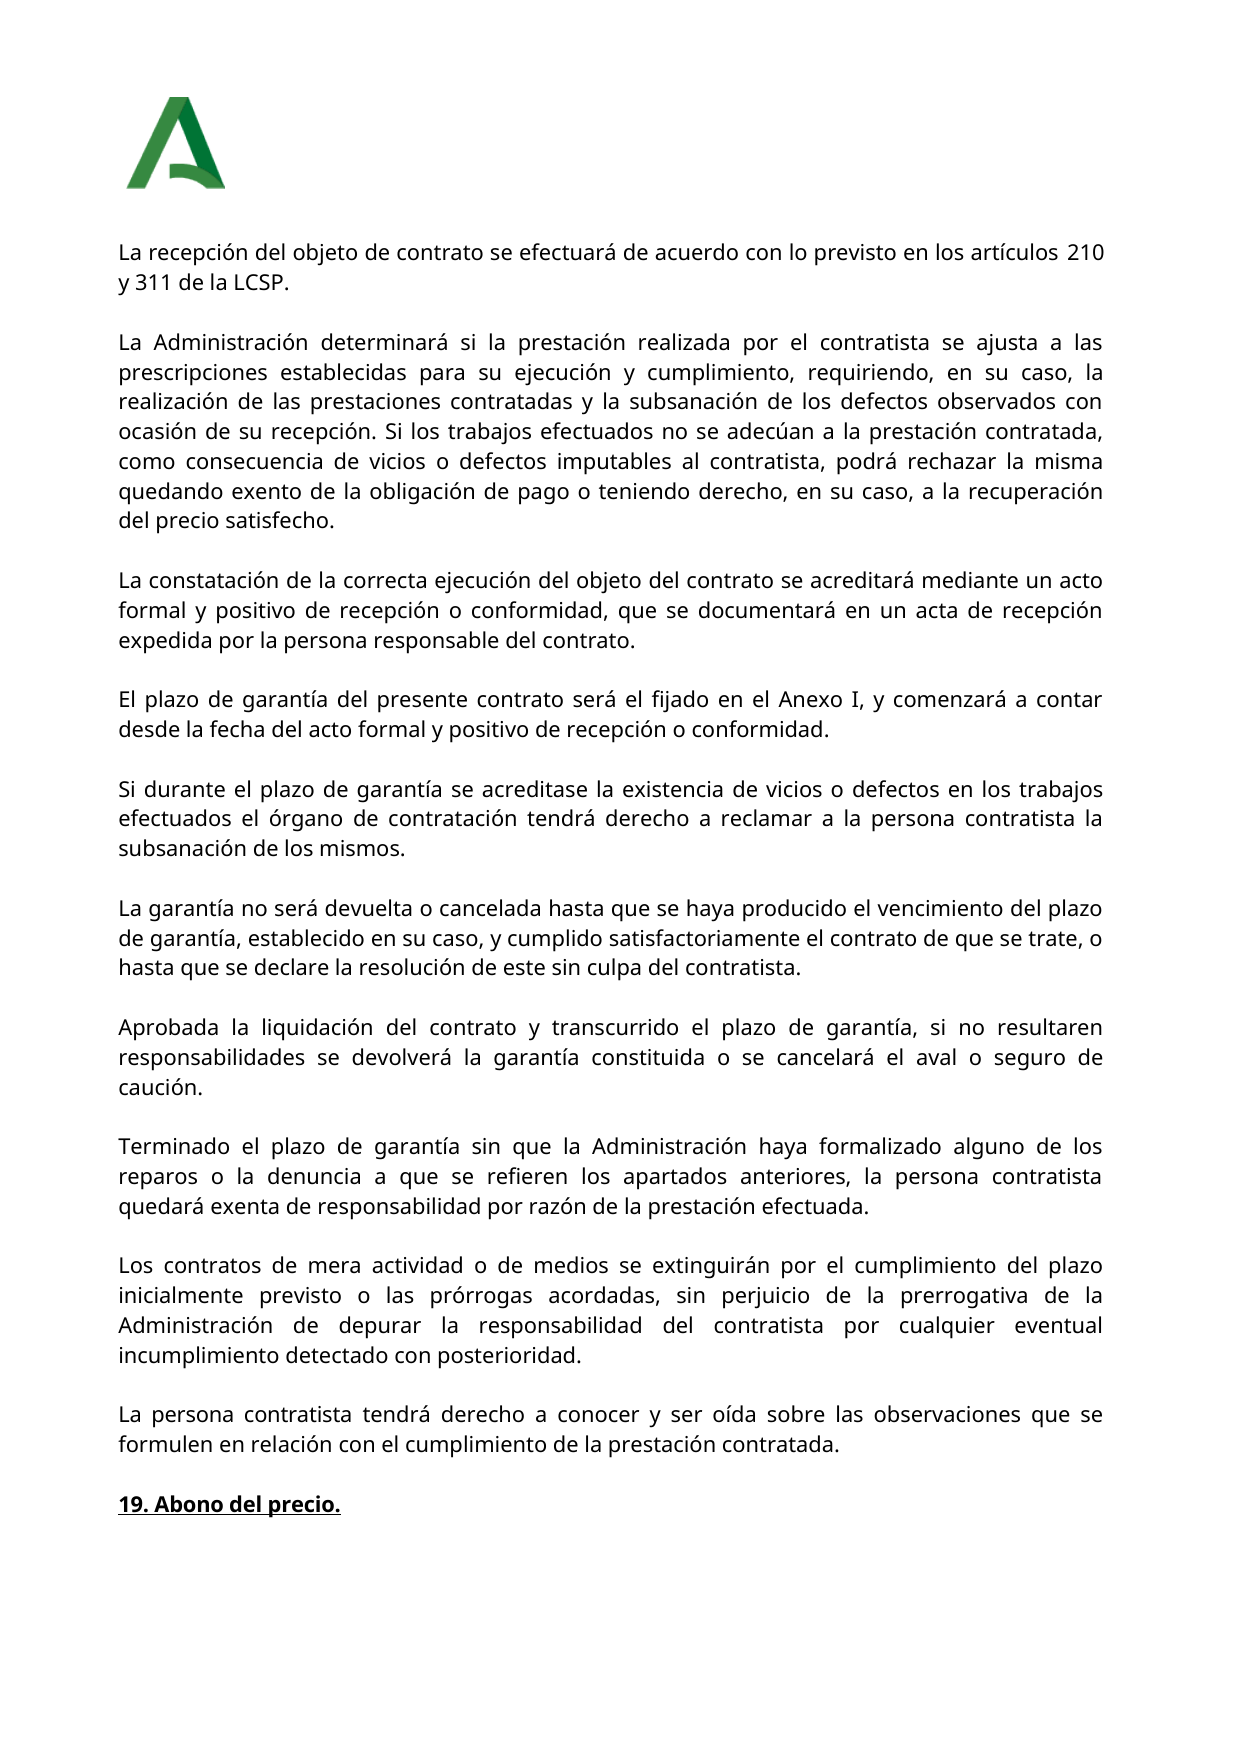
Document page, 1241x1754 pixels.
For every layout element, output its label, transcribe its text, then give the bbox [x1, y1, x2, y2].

text La recepción del objeto de contrato se efectuará de acuerdo con lo previsto en los artículos 210 y 311 de la LCSP. [118, 237, 1104, 297]
text Terminado el plazo de garantía sin que la Administración haya formalizado alguno de los reparos o la denuncia a que se refieren los apartados anteriores, la persona contratista quedará exenta de responsabilidad por razón de la prestación efectuada. [118, 1131, 1104, 1220]
text La garantía no será devuelta o cancelada hasta que se haya producido el vencimiento del plazo de garantía, establecido en su caso, y cumplido satisfactoriamente el contrato de que se trate, o hasta que se declare la resolución de este sin culpa del contratista. [118, 893, 1104, 982]
text La Administración determinará si la prestación realizada por el contratista se ajusta a las prescripciones establecidas para su ejecución y cumplimiento, requiriendo, en su caso, la realización de las prestaciones contratadas y la subsanación de los defectos observados con ocasión de su recepción. Si los trabajos efectuados no se adecúan a la prestación contratada, como consecuencia de vicios o defectos imputables al contratista, podrá rechazar la misma quedando exento de la obligación de pago o teniendo derecho, en su caso, a la recuperación del precio satisfecho. [118, 327, 1104, 535]
picture [126, 96, 226, 190]
text Los contratos de mera actividad o de medios se extinguirán por el cumplimiento del plazo inicialmente previsto o las prórrogas acordadas, sin perjuicio de la prerrogativa de la Administración de depurar la responsabilidad del contratista por cualquier eventual incumplimiento detectado con posterioridad. [118, 1250, 1104, 1369]
text La persona contratista tendrá derecho a conocer y ser oída sobre las observaciones que se formulen en relación con el cumplimiento de la prestación contratada. [118, 1399, 1104, 1459]
text 19. Abono del precio. [118, 1488, 1104, 1518]
text La constatación de la correcta ejecución del objeto del contrato se acreditará mediante un acto formal y positivo de recepción o conformidad, que se documentará en un acta de recepción expedida por la persona responsable del contrato. [118, 565, 1104, 654]
text Aprobada la liquidación del contrato y transcurrido el plazo de garantía, si no resultaren responsabilidades se devolverá la garantía constituida o se cancelará el aval o seguro de caución. [118, 1012, 1104, 1101]
text Si durante el plazo de garantía se acreditase la existencia de vicios o defectos en los trabajos efectuados el órgano de contratación tendrá derecho a reclamar a la persona contratista la subsanación de los mismos. [118, 773, 1104, 863]
text El plazo de garantía del presente contrato será el fijado en el Anexo I, y comenzará a contar desde la fecha del acto formal y positivo de recepción o conformidad. [118, 684, 1104, 744]
